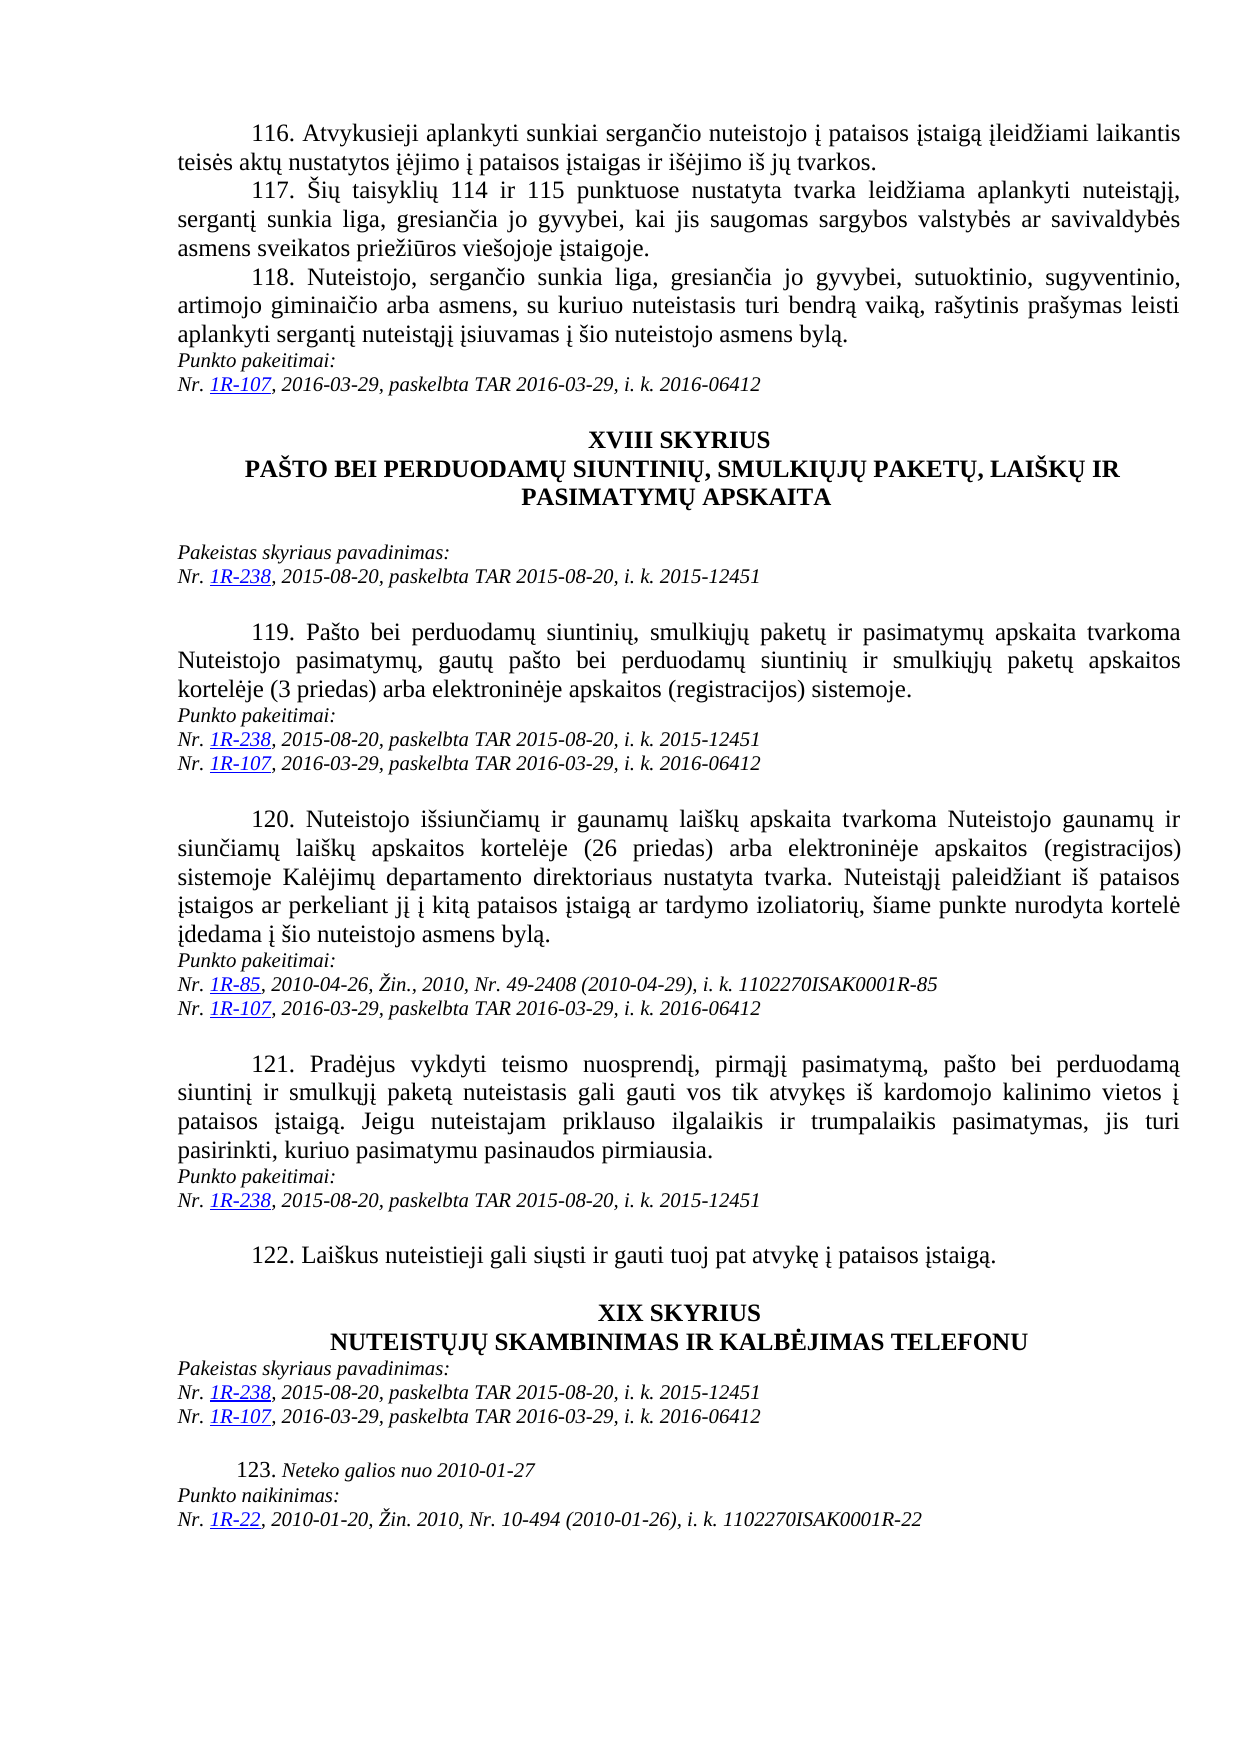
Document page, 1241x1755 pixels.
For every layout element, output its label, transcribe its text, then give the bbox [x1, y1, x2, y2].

text 122. Laiškus nuteistieji gali siųsti ir gauti tuoj pat atvykę į pataisos įstaigą. [177, 1241, 1181, 1269]
text 123. Neteko galios nuo 2010-01-27 [177, 1457, 1181, 1483]
text Punkto pakeitimai: [177, 348, 1181, 372]
text Punkto pakeitimai: [177, 948, 1181, 972]
text 118. Nuteistojo, sergančio sunkia liga, gresiančia jo gyvybei, sutuoktinio, sugyventinio, artimojo giminaičio arba asmens, su kuriuo nuteistasis turi bendrą vaiką, rašytinis prašymas leisti aplankyti sergantį nuteistąjį įsiuvamas į šio nuteistojo asmens bylą. [177, 262, 1181, 348]
text 119. Pašto bei perduodamų siuntinių, smulkiųjų paketų ir pasimatymų apskaita tvarkoma Nuteistojo pasimatymų, gautų pašto bei perduodamų siuntinių ir smulkiųjų paketų apskaitos kortelėje (3 priedas) arba elektroninėje apskaitos (registracijos) sistemoje. [177, 617, 1181, 703]
text Nr. 1R-107, 2016-03-29, paskelbta TAR 2016-03-29, i. k. 2016-06412 [177, 751, 1181, 775]
text Nr. 1R-107, 2016-03-29, paskelbta TAR 2016-03-29, i. k. 2016-06412 [177, 996, 1181, 1020]
text PAŠTO BEI PERDUODAMŲ SIUNTINIŲ, SMULKIŲJŲ PAKETŲ, LAIŠKŲ IR PASIMATYMŲ APSKAITA [177, 454, 1181, 511]
text 121. Pradėjus vykdyti teismo nuosprendį, pirmąjį pasimatymą, pašto bei perduodamą siuntinį ir smulkųjį paketą nuteistasis gali gauti vos tik atvykęs iš kardomojo kalinimo vietos į pataisos įstaigą. Jeigu nuteistajam priklauso ilgalaikis ir trumpalaikis pasimatymas, jis turi pasirinkti, kuriuo pasimatymu pasinaudos pirmiausia. [177, 1049, 1181, 1164]
text NUTEISTŲJŲ SKAMBINIMAS IR KALBĖJIMAS TELEFONU [177, 1327, 1181, 1356]
text Nr. 1R-22, 2010-01-20, Žin. 2010, Nr. 10-494 (2010-01-26), i. k. 1102270ISAK0001R-22 [177, 1507, 1181, 1531]
text Nr. 1R-238, 2015-08-20, paskelbta TAR 2015-08-20, i. k. 2015-12451 [177, 1380, 1181, 1404]
text XIX SKYRIUS [177, 1298, 1181, 1327]
text Punkto pakeitimai: [177, 703, 1181, 727]
text 120. Nuteistojo išsiunčiamų ir gaunamų laiškų apskaita tvarkoma Nuteistojo gaunamų ir siunčiamų laiškų apskaitos kortelėje (26 priedas) arba elektroninėje apskaitos (registracijos) sistemoje Kalėjimų departamento direktoriaus nustatyta tvarka. Nuteistąjį paleidžiant iš pataisos įstaigos ar perkeliant jį į kitą pataisos įstaigą ar tardymo izoliatorių, šiame punkte nurodyta kortelė įdedama į šio nuteistojo asmens bylą. [177, 804, 1181, 948]
text Nr. 1R-107, 2016-03-29, paskelbta TAR 2016-03-29, i. k. 2016-06412 [177, 372, 1181, 396]
text Pakeistas skyriaus pavadinimas: [177, 1356, 1181, 1380]
text Nr. 1R-238, 2015-08-20, paskelbta TAR 2015-08-20, i. k. 2015-12451 [177, 1188, 1181, 1212]
text Pakeistas skyriaus pavadinimas: [177, 540, 1181, 564]
text 117. Šių taisyklių 114 ir 115 punktuose nustatyta tvarka leidžiama aplankyti nuteistąjį, sergantį sunkia liga, gresiančia jo gyvybei, kai jis saugomas sargybos valstybės ar savivaldybės asmens sveikatos priežiūros viešojoje įstaigoje. [177, 176, 1181, 262]
text Nr. 1R-238, 2015-08-20, paskelbta TAR 2015-08-20, i. k. 2015-12451 [177, 564, 1181, 588]
text 116. Atvykusieji aplankyti sunkiai sergančio nuteistojo į pataisos įstaigą įleidžiami laikantis teisės aktų nustatytos įėjimo į pataisos įstaigas ir išėjimo iš jų tvarkos. [177, 118, 1181, 176]
text Punkto pakeitimai: [177, 1164, 1181, 1188]
text Nr. 1R-107, 2016-03-29, paskelbta TAR 2016-03-29, i. k. 2016-06412 [177, 1404, 1181, 1428]
text Nr. 1R-238, 2015-08-20, paskelbta TAR 2015-08-20, i. k. 2015-12451 [177, 727, 1181, 751]
text Nr. 1R-85, 2010-04-26, Žin., 2010, Nr. 49-2408 (2010-04-29), i. k. 1102270ISAK0001R-85 [177, 972, 1181, 996]
text XVIII SKYRIUS [177, 425, 1181, 454]
text Punkto naikinimas: [177, 1483, 1181, 1507]
